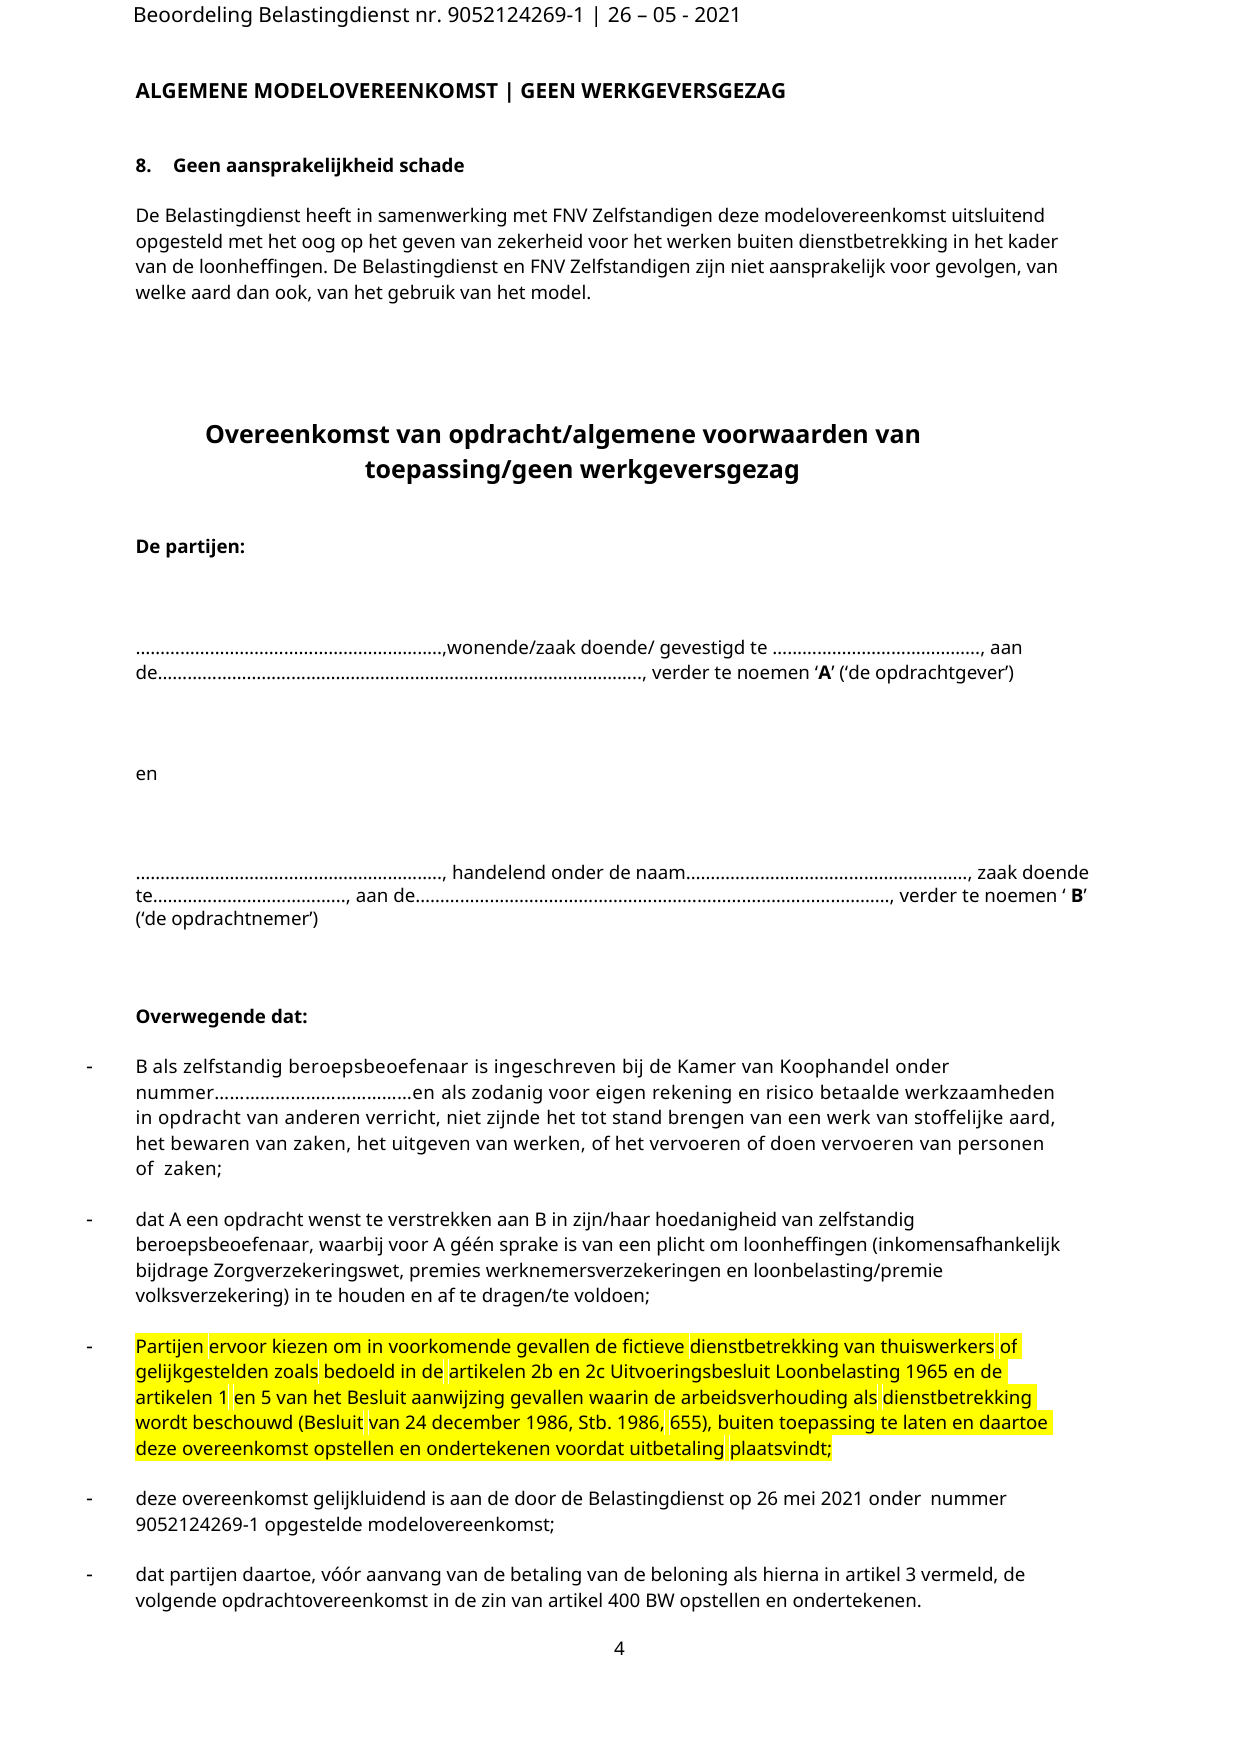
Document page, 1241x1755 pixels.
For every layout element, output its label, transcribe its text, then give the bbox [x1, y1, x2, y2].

list dat partijen daartoe, vóór aanvang van de betaling van de beloning als hierna in artikel 3 vermeld, de volgende opdrachtovereenkomst in de zin van artikel 400 BW opstellen en ondertekenen. [86, 1562, 1061, 1613]
text Overeenkomst van opdracht/algemene voorwaarden van toepassing/geen werkgeversgezag [205, 417, 1101, 485]
list Geen aansprakelijkheid schade [135, 152, 1101, 178]
text …………………………………………………….., handelend onder de naam…………………………………………………, zaak doende te………………………………..., aan de……………………………………………………………………………………, verder te noemen ‘ B’ (‘de opdrachtnemer’) [135, 861, 1101, 930]
text ……………………………………………………..,wonende/zaak doende/ gevestigd te …………………………………..., aan de…………………………………………………………………………………….., verder te noemen ‘A’ (‘de opdrachtgever’) [135, 634, 1061, 685]
text Overwegende dat: [135, 1006, 1101, 1028]
list Partijen ervoor kiezen om in voorkomende gevallen de fictieve dienstbetrekking van thuiswerkers of gelijkgestelden zoals bedoeld in de artikelen 2b en 2c Uitvoeringsbesluit Loonbelasting 1965 en de artikelen 1 en 5 van het Besluit aanwijzing gevallen waarin de arbeidsverhouding als dienstbetrekking wordt beschouwd (Besluit van 24 december 1986, Stb. 1986, 655), buiten toepassing te laten en daartoe deze overeenkomst opstellen en ondertekenen voordat uitbetaling plaatsvindt; [86, 1333, 1061, 1461]
list dat A een opdracht wenst te verstrekken aan B in zijn/haar hoedanigheid van zelfstandig beroepsbeoefenaar, waarbij voor A géén sprake is van een plicht om loonheffingen (inkomensafhankelijk bijdrage Zorgverzekeringswet, premies werknemersverzekeringen en loonbelasting/premie volksverzekering) in te houden en af te dragen/te voldoen; [86, 1206, 1061, 1308]
text De partijen: [135, 533, 1101, 559]
list B als zelfstandig beroepsbeoefenaar is ingeschreven bij de Kamer van Koophandel onder nummer…………………………………en als zodanig voor eigen rekening en risico betaalde werkzaamheden in opdracht van anderen verricht, niet zijnde het tot stand brengen van een werk van stoffelijke aard, het bewaren van zaken, het uitgeven van werken, of het vervoeren of doen vervoeren van personen of zaken; [86, 1053, 1061, 1181]
list deze overeenkomst gelijkluidend is aan de door de Belastingdienst op 26 mei 2021 onder nummer 9052124269-1 opgestelde modelovereenkomst; [86, 1486, 1061, 1537]
text en [135, 760, 1101, 786]
text De Belastingdienst heeft in samenwerking met FNV Zelfstandigen deze modelovereenkomst uitsluitend opgesteld met het oog op het geven van zekerheid voor het werken buiten dienstbetrekking in het kader van de loonheffingen. De Belastingdienst en FNV Zelfstandigen zijn niet aansprakelijk voor gevolgen, van welke aard dan ook, van het gebruik van het model. [135, 203, 1090, 305]
